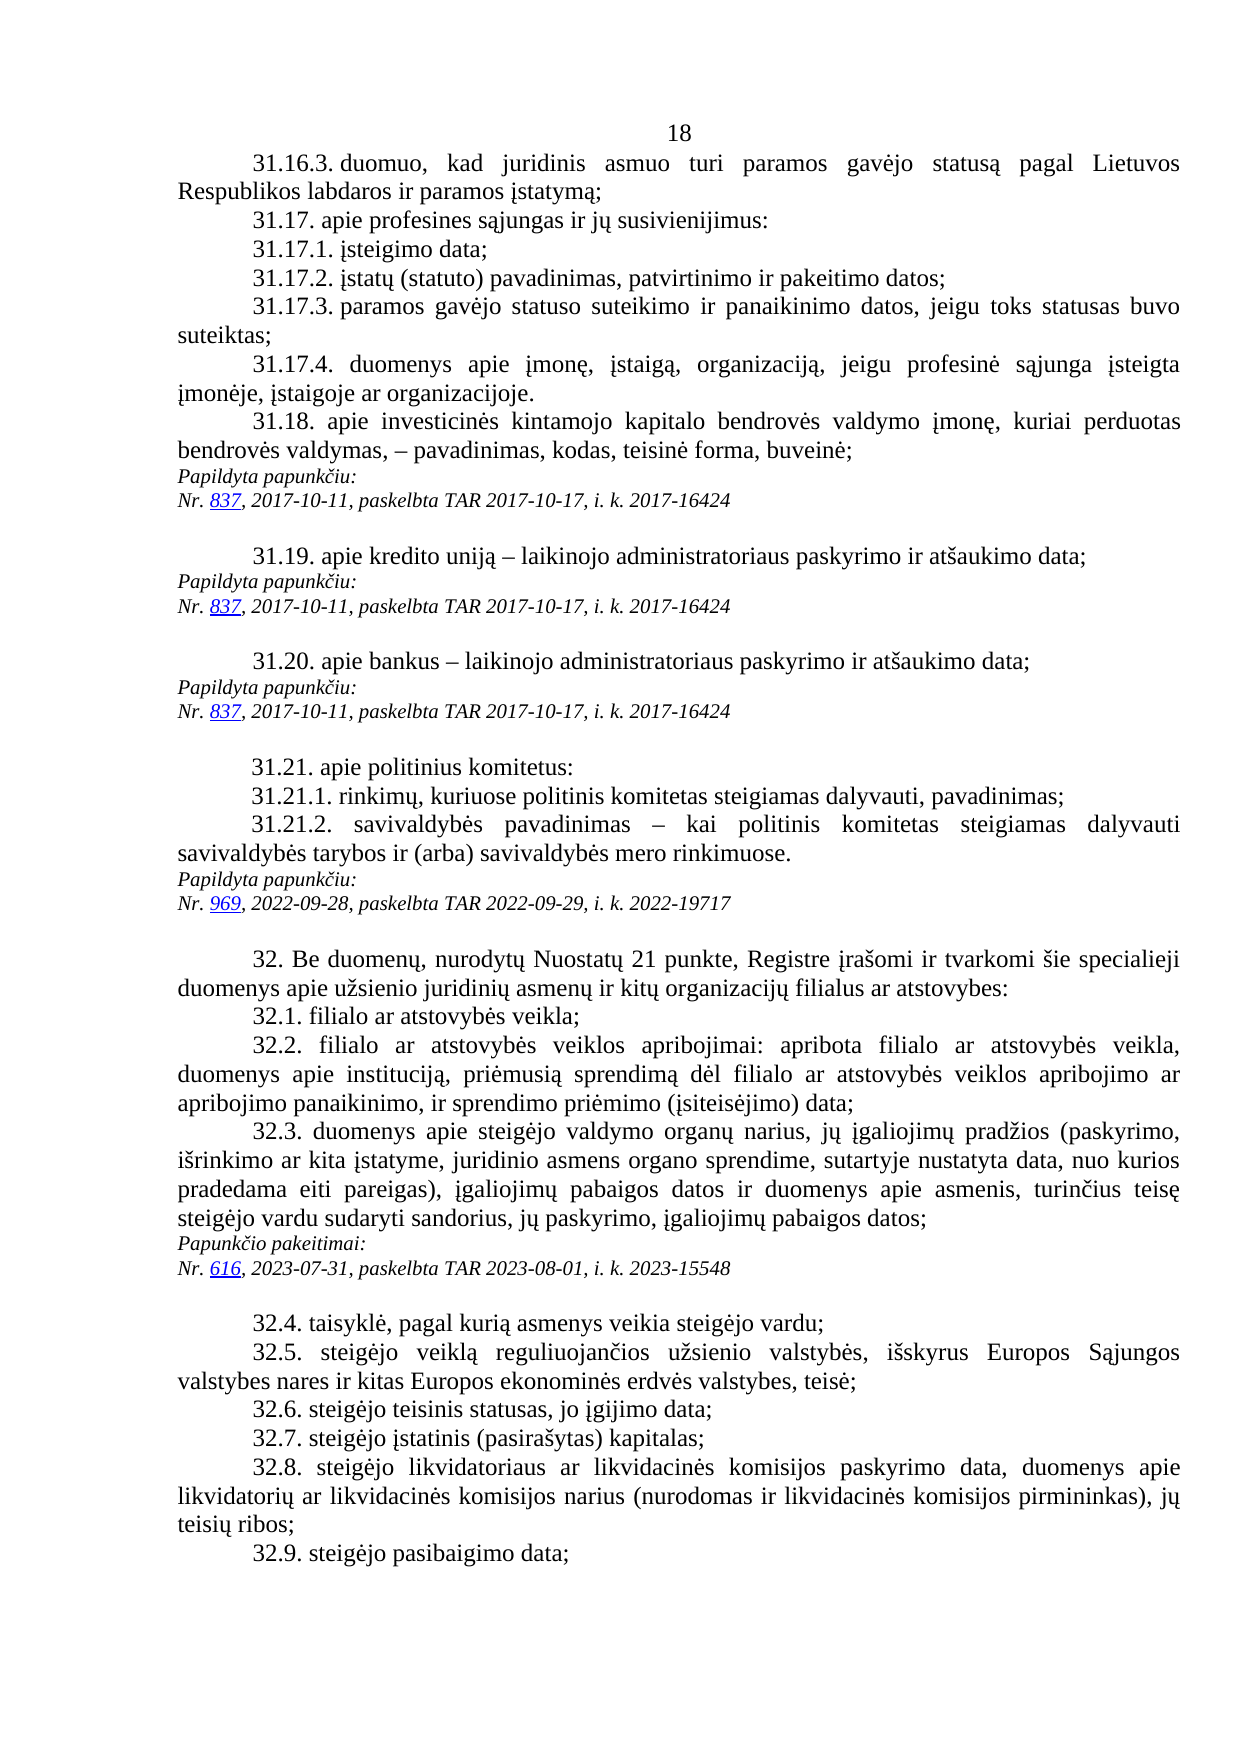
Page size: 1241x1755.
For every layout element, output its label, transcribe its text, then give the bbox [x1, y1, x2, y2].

text 32.6. steigėjo teisinis statusas, jo įgijimo data; [177, 1394, 1181, 1423]
text Nr. 837, 2017-10-11, paskelbta TAR 2017-10-17, i. k. 2017-16424 [177, 488, 1181, 512]
text 32.2. filialo ar atstovybės veiklos apribojimai: apribota filialo ar atstovybės veikla, duomenys apie instituciją, priėmusią sprendimą dėl filialo ar atstovybės veiklos apribojimo ar apribojimo panaikinimo, ir sprendimo priėmimo (įsiteisėjimo) data; [177, 1030, 1181, 1116]
text 31.19. apie kredito uniją – laikinojo administratoriaus paskyrimo ir atšaukimo data; [177, 541, 1181, 569]
text 31.17.4. duomenys apie įmonę, įstaigą, organizaciją, jeigu profesinė sąjunga įsteigta įmonėje, įstaigoje ar organizacijoje. [177, 349, 1181, 406]
text 31.21. apie politinius komitetus: [177, 752, 1181, 781]
text 32.3. duomenys apie steigėjo valdymo organų narius, jų įgaliojimų pradžios (paskyrimo, išrinkimo ar kita įstatyme, juridinio asmens organo sprendime, sutartyje nustatyta data, nuo kurios pradedama eiti pareigas), įgaliojimų pabaigos datos ir duomenys apie asmenis, turinčius teisę steigėjo vardu sudaryti sandorius, jų paskyrimo, įgaliojimų pabaigos datos; [177, 1116, 1181, 1231]
text 31.18. apie investicinės kintamojo kapitalo bendrovės valdymo įmonę, kuriai perduotas bendrovės valdymas, – pavadinimas, kodas, teisinė forma, buveinė; [177, 406, 1181, 464]
text 31.16.3. duomuo, kad juridinis asmuo turi paramos gavėjo statusą pagal Lietuvos Respublikos labdaros ir paramos įstatymą; [177, 148, 1181, 205]
text 32.7. steigėjo įstatinis (pasirašytas) kapitalas; [177, 1423, 1181, 1452]
text Nr. 837, 2017-10-11, paskelbta TAR 2017-10-17, i. k. 2017-16424 [177, 699, 1181, 723]
text 31.17.3. paramos gavėjo statuso suteikimo ir panaikinimo datos, jeigu toks statusas buvo suteiktas; [177, 291, 1181, 349]
text 32.1. filialo ar atstovybės veikla; [177, 1001, 1181, 1030]
text 32.5. steigėjo veiklą reguliuojančios užsienio valstybės, išskyrus Europos Sąjungos valstybes nares ir kitas Europos ekonominės erdvės valstybes, teisė; [177, 1337, 1181, 1394]
text 31.20. apie bankus – laikinojo administratoriaus paskyrimo ir atšaukimo data; [177, 646, 1181, 675]
text 31.17. apie profesines sąjungas ir jų susivienijimus: [177, 205, 1181, 234]
text 32.4. taisyklė, pagal kurią asmenys veikia steigėjo vardu; [177, 1308, 1181, 1337]
text 31.21.2. savivaldybės pavadinimas – kai politinis komitetas steigiamas dalyvauti savivaldybės tarybos ir (arba) savivaldybės mero rinkimuose. [177, 809, 1181, 867]
text Papildyta papunkčiu: [177, 569, 1181, 593]
text 32.8. steigėjo likvidatoriaus ar likvidacinės komisijos paskyrimo data, duomenys apie likvidatorių ar likvidacinės komisijos narius (nurodomas ir likvidacinės komisijos pirmininkas), jų teisių ribos; [177, 1452, 1181, 1538]
text 31.21.1. rinkimų, kuriuose politinis komitetas steigiamas dalyvauti, pavadinimas; [177, 781, 1181, 809]
text Papildyta papunkčiu: [177, 867, 1181, 891]
text Nr. 616, 2023-07-31, paskelbta TAR 2023-08-01, i. k. 2023-15548 [177, 1255, 1181, 1279]
text Nr. 837, 2017-10-11, paskelbta TAR 2017-10-17, i. k. 2017-16424 [177, 593, 1181, 618]
text Papunkčio pakeitimai: [177, 1231, 1181, 1255]
text 31.17.1. įsteigimo data; [177, 234, 1181, 263]
text Nr. 969, 2022-09-28, paskelbta TAR 2022-09-29, i. k. 2022-19717 [177, 891, 1181, 915]
text 32.9. steigėjo pasibaigimo data; [177, 1538, 1181, 1567]
text Papildyta papunkčiu: [177, 464, 1181, 488]
text 31.17.2. įstatų (statuto) pavadinimas, patvirtinimo ir pakeitimo datos; [177, 263, 1181, 291]
text Papildyta papunkčiu: [177, 675, 1181, 699]
text 32. Be duomenų, nurodytų Nuostatų 21 punkte, Registre įrašomi ir tvarkomi šie specialieji duomenys apie užsienio juridinių asmenų ir kitų organizacijų filialus ar atstovybes: [177, 944, 1181, 1001]
